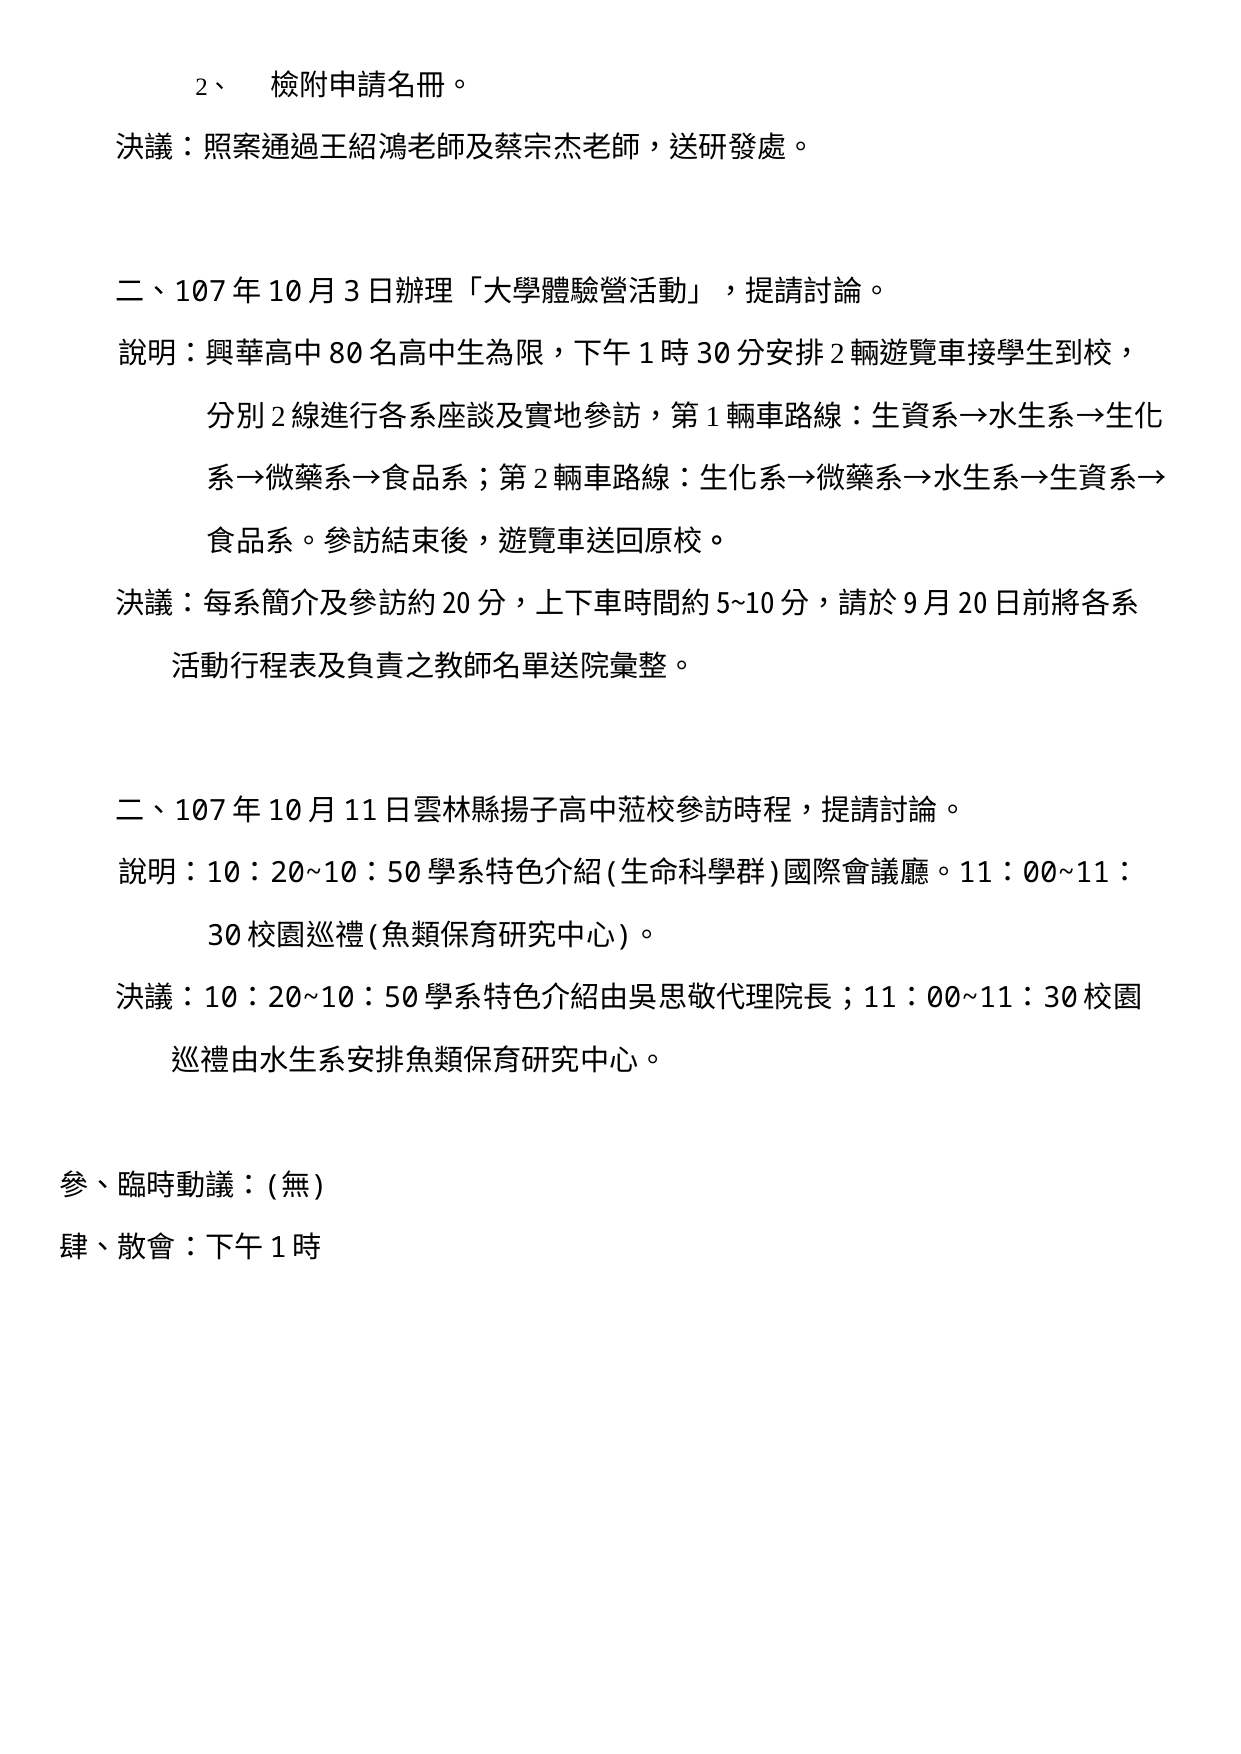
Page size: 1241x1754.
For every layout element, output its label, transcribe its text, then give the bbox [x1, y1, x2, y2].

text 決議：10：20~10：50學系特色介紹由吳思敬代理院長；11：00~11：30校園巡禮由水生系安排魚類保育研究中心。 [115, 953, 1167, 1078]
list 檢附申請名冊。 [195, 41, 1167, 103]
text 二、107年10月11日雲林縣揚子高中蒞校參訪時程，提請討論。 [115, 766, 1167, 828]
text 決議：照案通過王紹鴻老師及蔡宗杰老師，送研發處。 [115, 103, 1167, 166]
text 決議：每系簡介及參訪約20分，上下車時間約5~10分，請於9月20日前將各系活動行程表及負責之教師名單送院彙整。 [115, 559, 1167, 684]
text 參、臨時動議：(無) [59, 1141, 1167, 1203]
text 二、107年10月3日辦理「大學體驗營活動」，提請討論。 [115, 247, 1167, 309]
text 說明：興華高中80名高中生為限，下午1時30分安排2輛遊覽車接學生到校，分別2線進行各系座談及實地參訪，第1輛車路線：生資系→水生系→生化系→微藥系→食品系；第2輛車路線：生化系→微藥系→水生系→生資系→食品系。參訪結束後，遊覽車送回原校。 [118, 309, 1167, 559]
text 肆、散會：下午1時 [59, 1203, 1167, 1266]
text 說明：10：20~10：50學系特色介紹(生命科學群)國際會議廳。11：00~11：30校園巡禮(魚類保育研究中心)。 [118, 828, 1167, 953]
